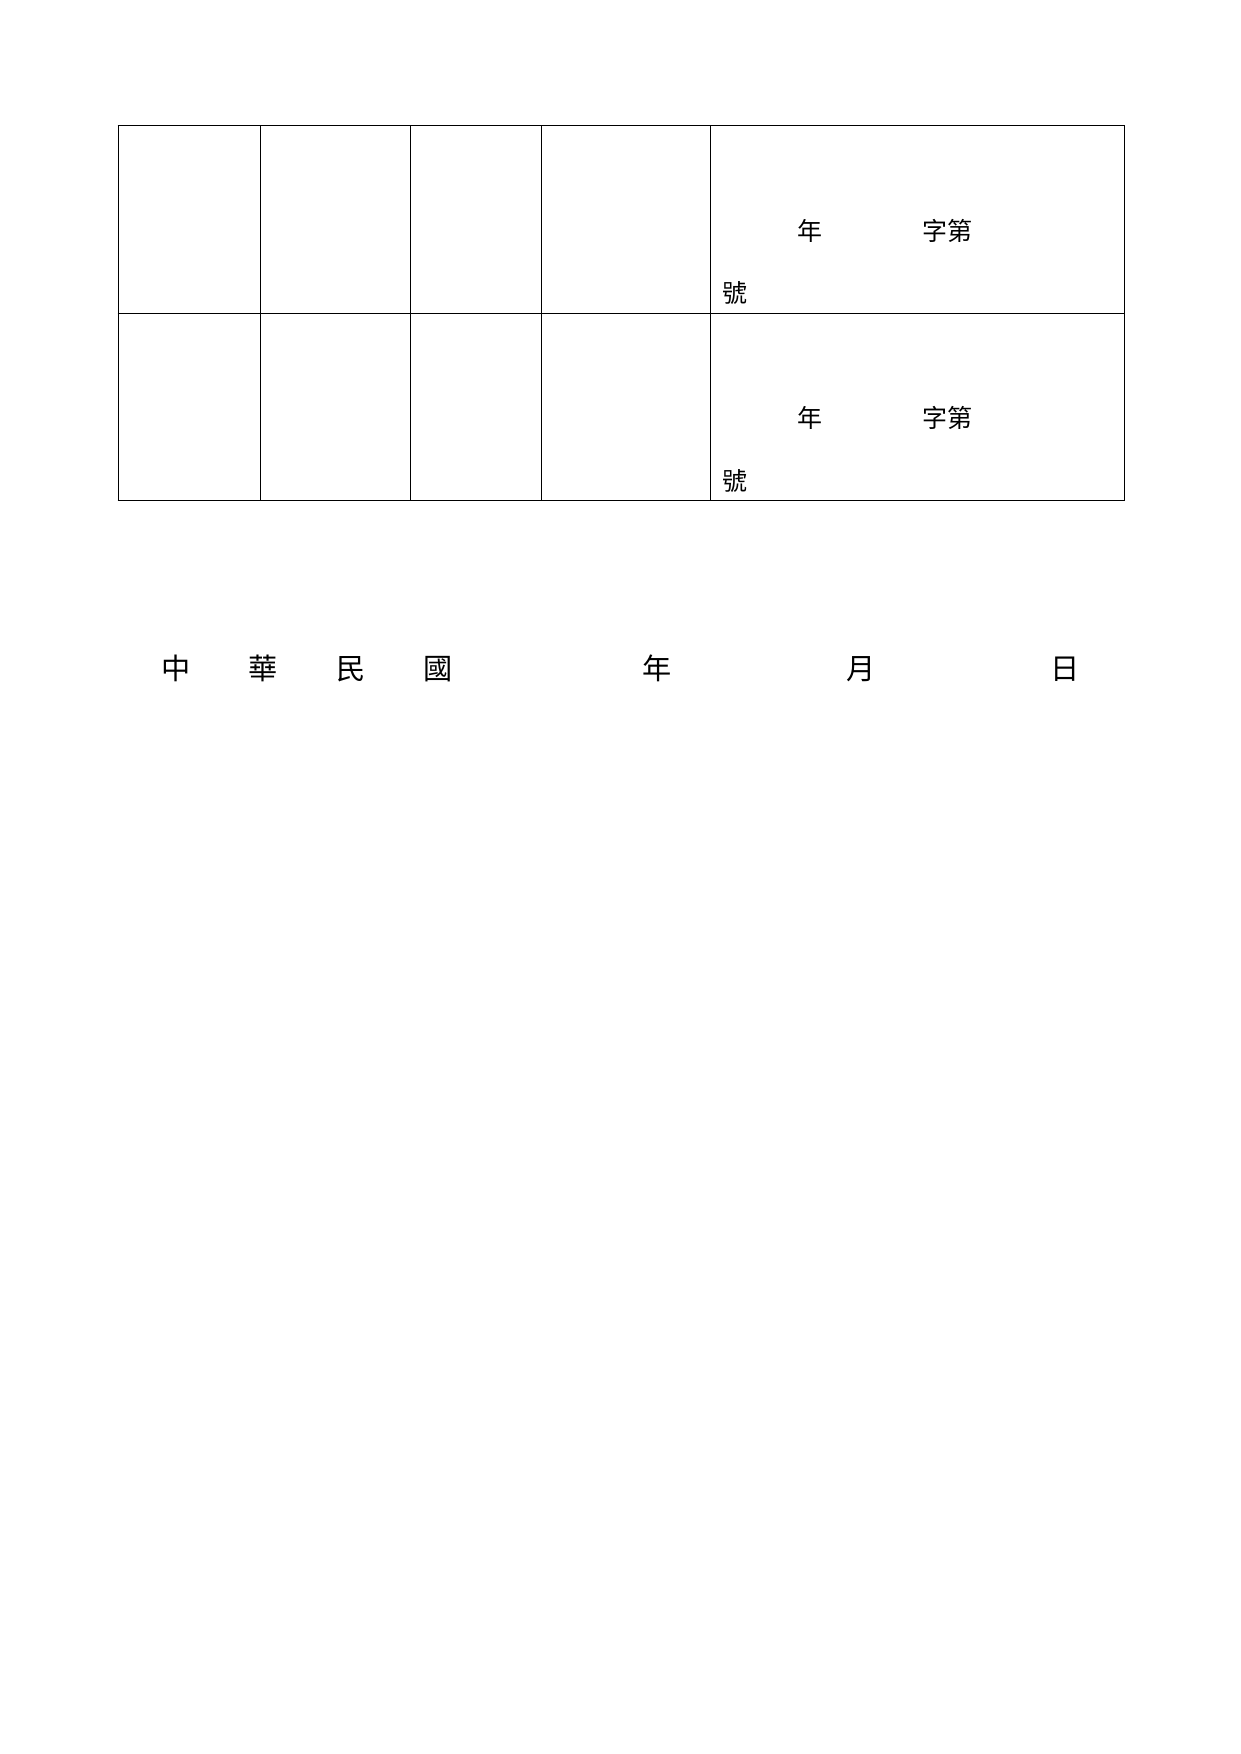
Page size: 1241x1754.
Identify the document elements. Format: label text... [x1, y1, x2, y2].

table_cell [411, 126, 541, 313]
table_cell [119, 314, 260, 500]
table_cell [542, 126, 710, 313]
table_cell 年 字第 號 [711, 126, 1124, 313]
table_cell [261, 314, 410, 500]
text 中 華 民 國 年 月 日 [118, 625, 1122, 688]
table_cell [119, 126, 260, 313]
table_cell [261, 126, 410, 313]
table_cell 年 字第 號 [711, 314, 1124, 500]
table_cell [411, 314, 541, 500]
table_cell [542, 314, 710, 500]
